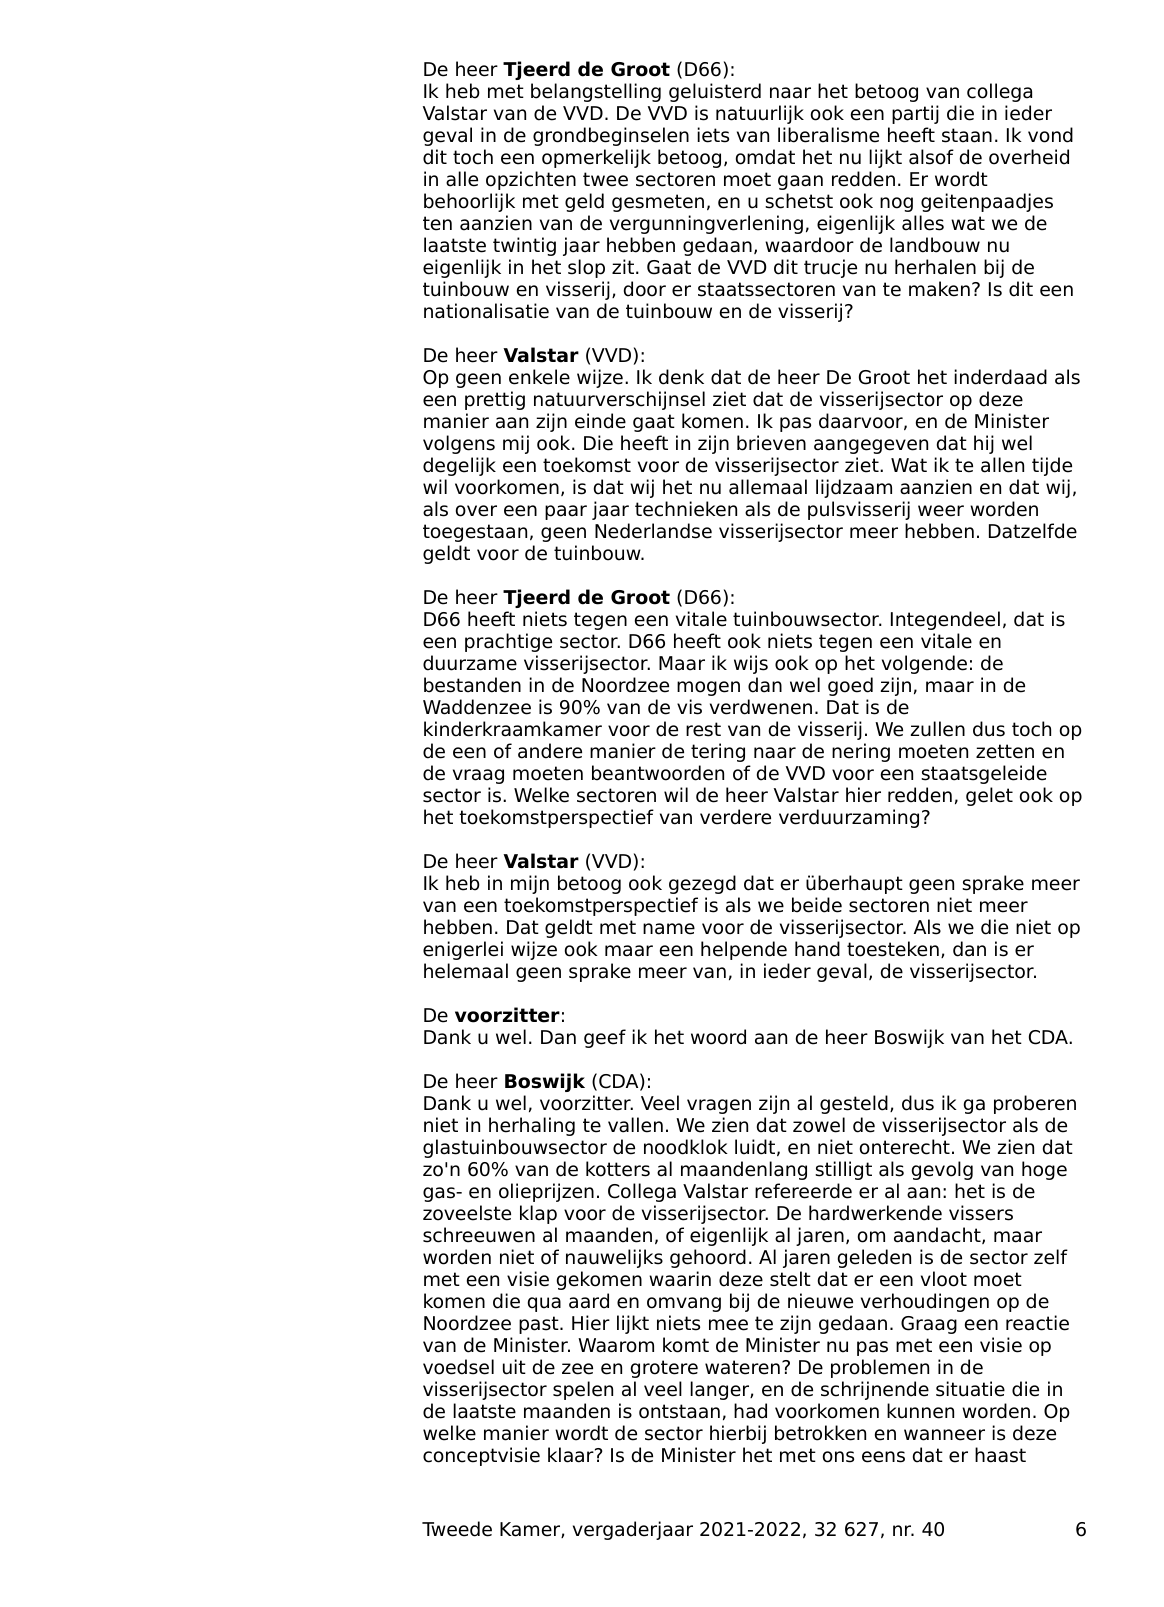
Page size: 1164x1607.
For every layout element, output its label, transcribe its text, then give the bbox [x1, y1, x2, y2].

text Ik heb in mijn betoog ook gezegd dat er überhaupt geen sprake meer van een toekomstperspectief is als we beide sectoren niet meer hebben. Dat geldt met name voor de visserijsector. Als we die niet op enigerlei wijze ook maar een helpende hand toesteken, dan is er helemaal geen sprake meer van, in ieder geval, de visserijsector. [422, 873, 1087, 983]
text De heer Valstar (VVD): [422, 851, 1087, 873]
text De heer Tjeerd de Groot (D66): [422, 59, 1087, 81]
text Dank u wel, voorzitter. Veel vragen zijn al gesteld, dus ik ga proberen niet in herhaling te vallen. We zien dat zowel de visserijsector als de glastuinbouwsector de noodklok luidt, en niet onterecht. We zien dat zo'n 60% van de kotters al maandenlang stilligt als gevolg van hoge gas- en olieprijzen. Collega Valstar refereerde er al aan: het is de zoveelste klap voor de visserijsector. De hardwerkende vissers schreeuwen al maanden, of eigenlijk al jaren, om aandacht, maar worden niet of nauwelijks gehoord. Al jaren geleden is de sector zelf met een visie gekomen waarin deze stelt dat er een vloot moet komen die qua aard en omvang bij de nieuwe verhoudingen op de Noordzee past. Hier lijkt niets mee te zijn gedaan. Graag een reactie van de Minister. Waarom komt de Minister nu pas met een visie op voedsel uit de zee en grotere wateren? De problemen in de visserijsector spelen al veel langer, en de schrijnende situatie die in de laatste maanden is ontstaan, had voorkomen kunnen worden. Op welke manier wordt de sector hierbij betrokken en wanneer is deze conceptvisie klaar? Is de Minister het met ons eens dat er haast [422, 1093, 1087, 1467]
text D66 heeft niets tegen een vitale tuinbouwsector. Integendeel, dat is een prachtige sector. D66 heeft ook niets tegen een vitale en duurzame visserijsector. Maar ik wijs ook op het volgende: de bestanden in de Noordzee mogen dan wel goed zijn, maar in de Waddenzee is 90% van de vis verdwenen. Dat is de kinderkraamkamer voor de rest van de visserij. We zullen dus toch op de een of andere manier de tering naar de nering moeten zetten en de vraag moeten beantwoorden of de VVD voor een staatsgeleide sector is. Welke sectoren wil de heer Valstar hier redden, gelet ook op het toekomstperspectief van verdere verduurzaming? [422, 609, 1087, 829]
text Dank u wel. Dan geef ik het woord aan de heer Boswijk van het CDA. [422, 1027, 1087, 1049]
text Ik heb met belangstelling geluisterd naar het betoog van collega Valstar van de VVD. De VVD is natuurlijk ook een partij die in ieder geval in de grondbeginselen iets van liberalisme heeft staan. Ik vond dit toch een opmerkelijk betoog, omdat het nu lijkt alsof de overheid in alle opzichten twee sectoren moet gaan redden. Er wordt behoorlijk met geld gesmeten, en u schetst ook nog geitenpaadjes ten aanzien van de vergunningverlening, eigenlijk alles wat we de laatste twintig jaar hebben gedaan, waardoor de landbouw nu eigenlijk in het slop zit. Gaat de VVD dit trucje nu herhalen bij de tuinbouw en visserij, door er staatssectoren van te maken? Is dit een nationalisatie van de tuinbouw en de visserij? [422, 81, 1087, 323]
text De heer Tjeerd de Groot (D66): [422, 587, 1087, 609]
text De heer Boswijk (CDA): [422, 1071, 1087, 1093]
text Op geen enkele wijze. Ik denk dat de heer De Groot het inderdaad als een prettig natuurverschijnsel ziet dat de visserijsector op deze manier aan zijn einde gaat komen. Ik pas daarvoor, en de Minister volgens mij ook. Die heeft in zijn brieven aangegeven dat hij wel degelijk een toekomst voor de visserijsector ziet. Wat ik te allen tijde wil voorkomen, is dat wij het nu allemaal lijdzaam aanzien en dat wij, als over een paar jaar technieken als de pulsvisserij weer worden toegestaan, geen Nederlandse visserijsector meer hebben. Datzelfde geldt voor de tuinbouw. [422, 367, 1087, 565]
text De heer Valstar (VVD): [422, 345, 1087, 367]
text De voorzitter: [422, 1005, 1087, 1027]
